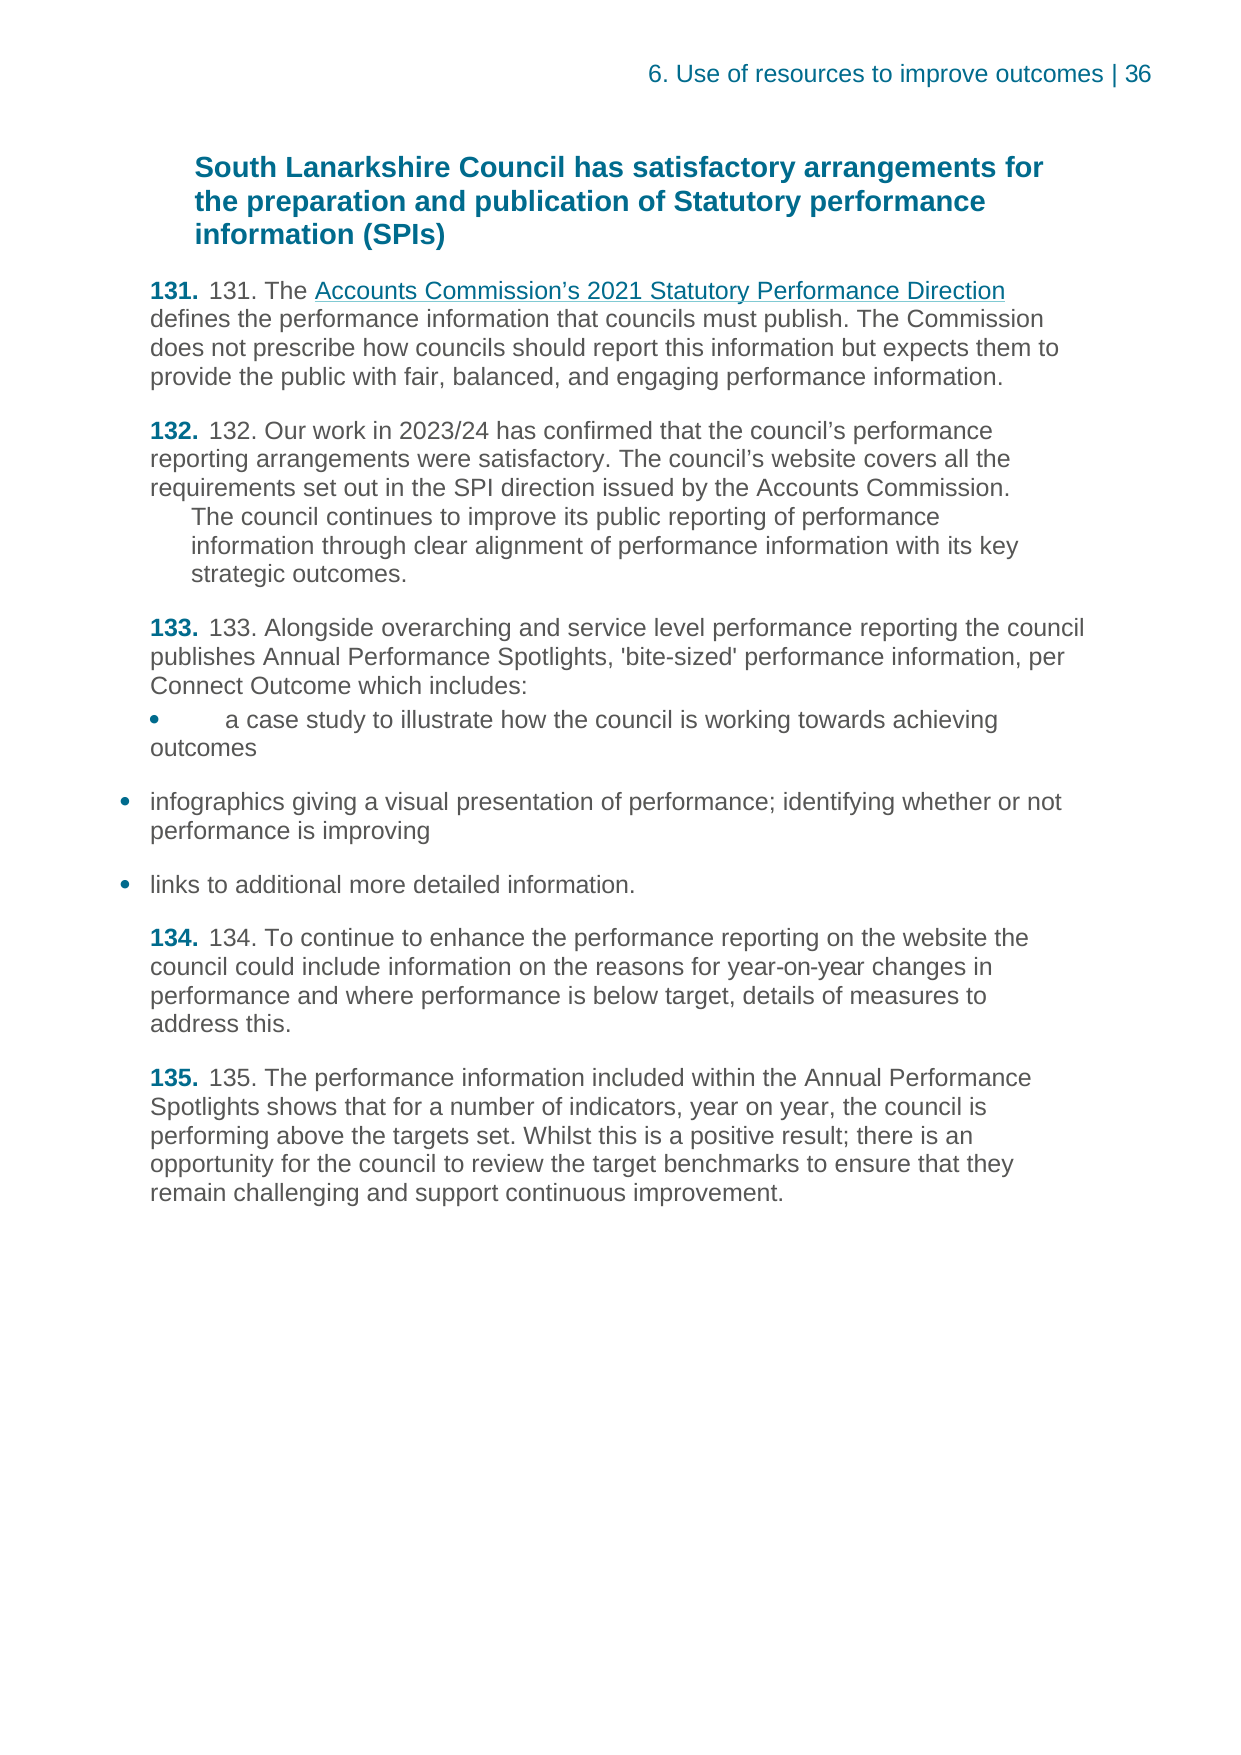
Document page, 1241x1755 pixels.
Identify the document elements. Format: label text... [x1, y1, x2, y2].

list 131. The Accounts Commission’s 2021 Statutory Performance Direction defines the performance information that councils must publish. The Commission does not prescribe how councils should report this information but expects them to provide the public with fair, balanced, and engaging performance information. [150, 276, 1080, 391]
list 133. Alongside overarching and service level performance reporting the council publishes Annual Performance Spotlights, 'bite-sized' performance information, per Connect Outcome which includes: [150, 613, 1095, 699]
list links to additional more detailed information. [121, 869, 1080, 898]
text The council continues to improve its public reporting of performance [191, 502, 1091, 531]
list 134. To continue to enhance the performance reporting on the website the council could include information on the reasons for year-on-year changes in performance and where performance is below target, details of measures to address this. [150, 923, 1080, 1038]
list a case study to illustrate how the council is working towards achieving outcomes [150, 704, 1095, 762]
list infographics giving a visual presentation of performance; identifying whether or not performance is improving [121, 787, 1080, 845]
text South Lanarkshire Council has satisfactory arrangements for the preparation and publication of Statutory performance information (SPIs) [194, 150, 1080, 251]
list 135. The performance information included within the Annual Performance Spotlights shows that for a number of indicators, year on year, the council is performing above the targets set. Whilst this is a positive result; there is an opportunity for the council to review the target benchmarks to ensure that they remain challenging and support continuous improvement. [150, 1063, 1080, 1207]
text information through clear alignment of performance information with its key strategic outcomes. [191, 531, 1095, 588]
list 132. Our work in 2023/24 has confirmed that the council’s performance reporting arrangements were satisfactory. The council’s website covers all the requirements set out in the SPI direction issued by the Accounts Commission. [150, 416, 1080, 502]
